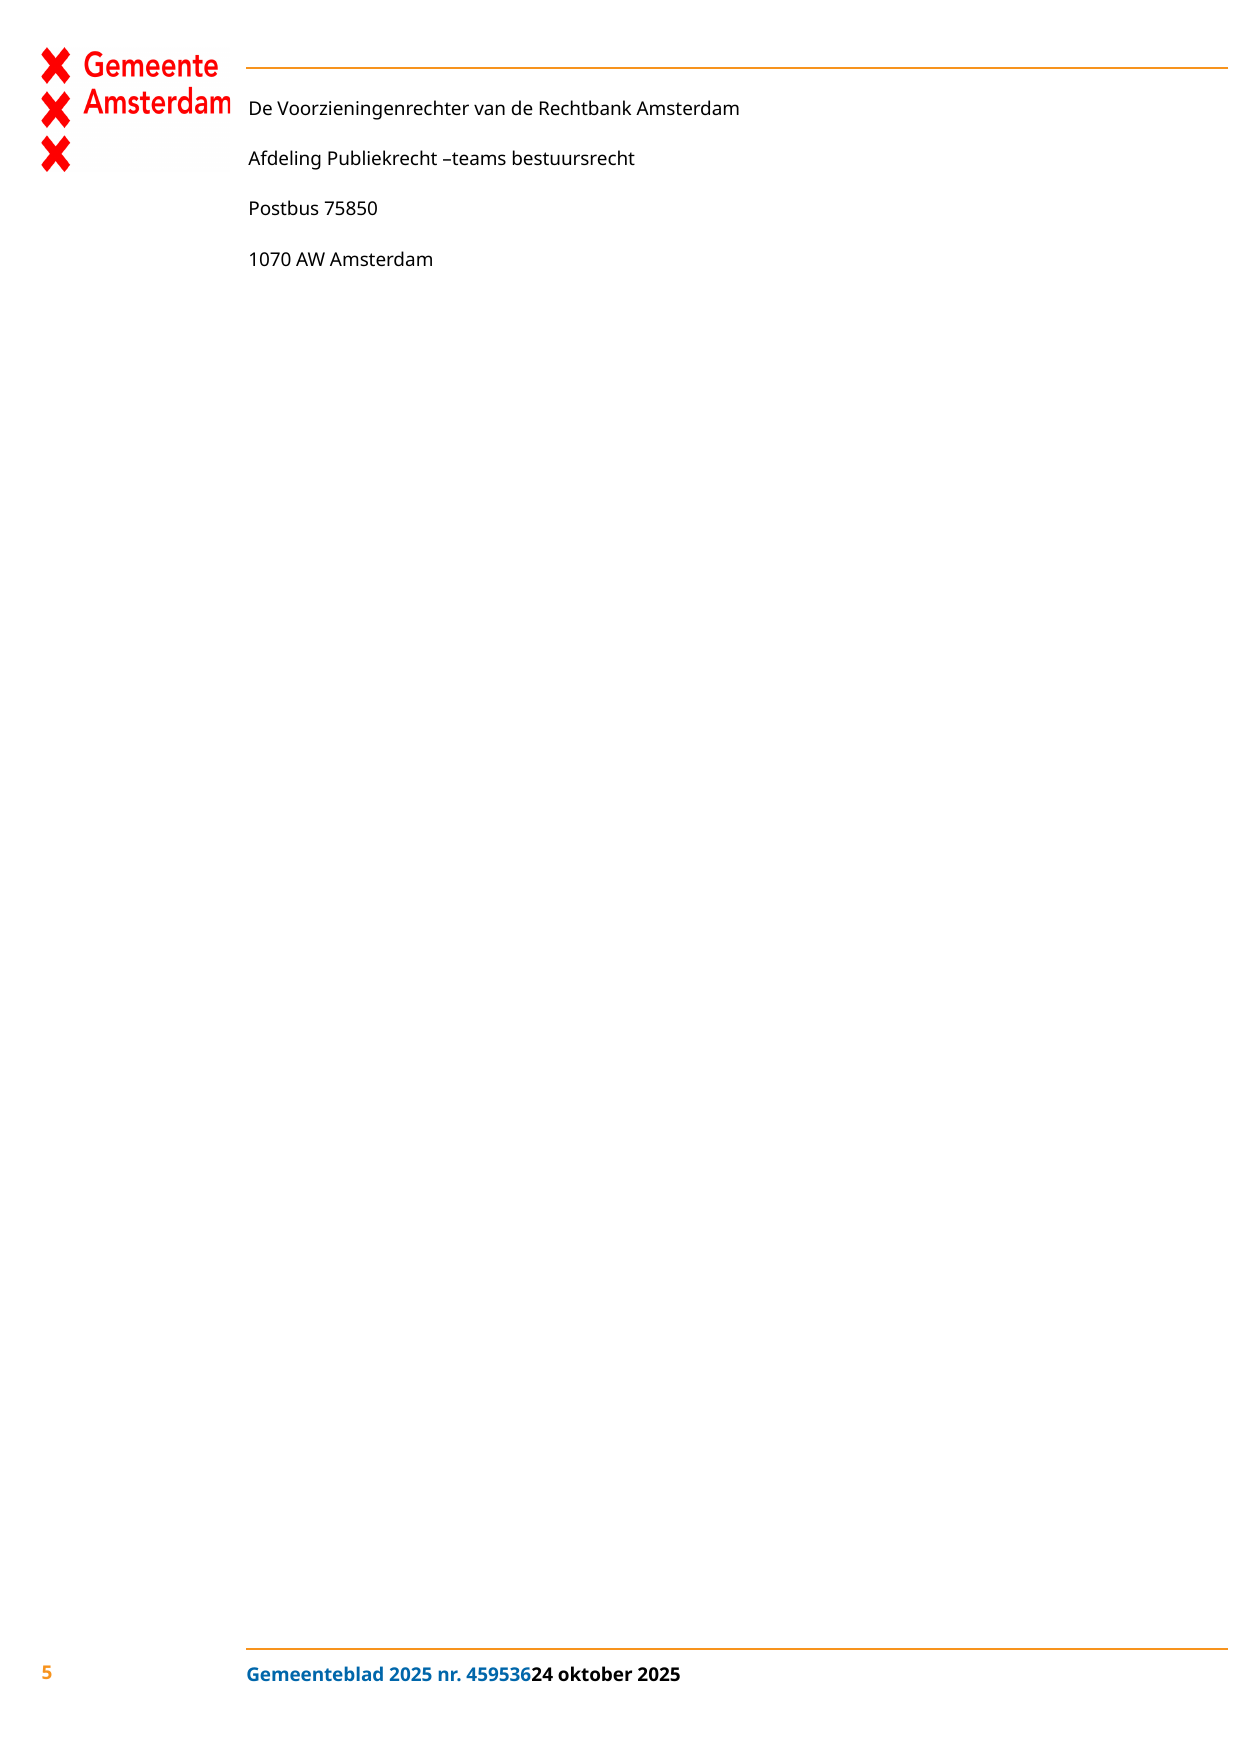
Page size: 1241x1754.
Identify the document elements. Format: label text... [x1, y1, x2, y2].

text Postbus 75850 [248, 196, 1152, 221]
picture [41, 47, 231, 172]
text Afdeling Publiekrecht –teams bestuursrecht [248, 145, 1152, 171]
text 1070 AW Amsterdam [248, 246, 1152, 272]
text De Voorzieningenrechter van de Rechtbank Amsterdam [248, 95, 1152, 121]
